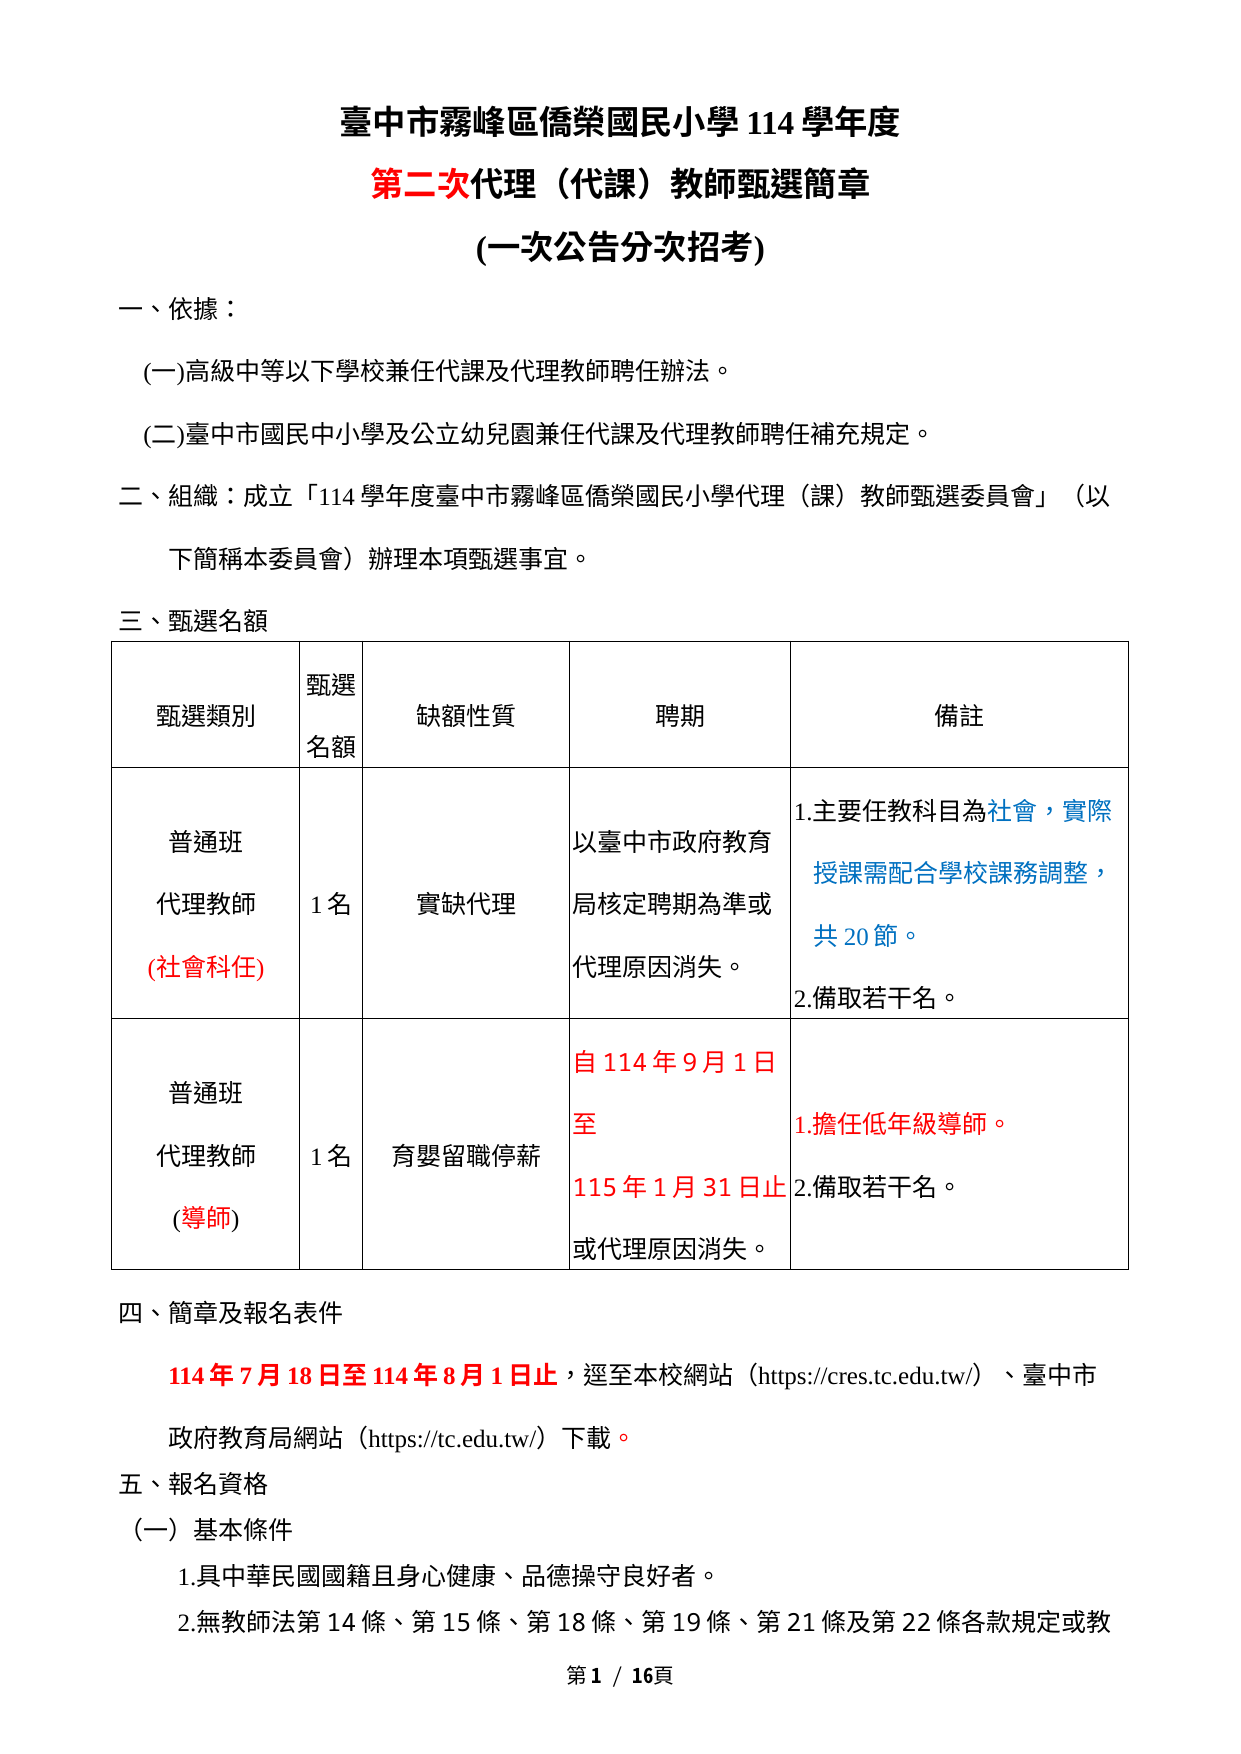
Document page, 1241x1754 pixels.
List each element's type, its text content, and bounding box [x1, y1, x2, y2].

text 1.具中華民國國籍且身心健康、品德操守良好者。 [177, 1549, 1122, 1595]
text (一次公告分次招考) [118, 203, 1122, 266]
table_cell 普通班 代理教師 (導師) [112, 1019, 299, 1269]
table_header 聘期 [570, 642, 790, 767]
text 三、甄選名額 [118, 578, 1122, 641]
table_header 備註 [791, 642, 1128, 767]
text 四、簡章及報名表件 114年7月18日至114年8月1日止，逕至本校網站（https://cres.tc.edu.tw/）、臺中市政府教育局網站（https://tc.edu.tw/）下載。 [118, 1270, 1122, 1457]
text 二、組織：成立「114學年度臺中市霧峰區僑榮國民小學代理（課）教師甄選委員會」（以下簡稱本委員會）辦理本項甄選事宜。 [118, 453, 1122, 578]
text （一）基本條件 [118, 1503, 1122, 1549]
table_cell 1名 [300, 768, 362, 1018]
text (一)高級中等以下學校兼任代課及代理教師聘任辦法。 [143, 328, 1122, 391]
table_cell 普通班 代理教師 (社會科任) [112, 768, 299, 1018]
table_header 甄選類別 [112, 642, 299, 767]
table_cell 1名 [300, 1019, 362, 1269]
table_header 甄選名額 [300, 642, 362, 767]
table_cell 育嬰留職停薪 [363, 1019, 569, 1269]
table_header 缺額性質 [363, 642, 569, 767]
table_cell 自114年9月1日至 115年1月31日止或代理原因消失。 [570, 1019, 790, 1269]
text (二)臺中市國民中小學及公立幼兒園兼任代課及代理教師聘任補充規定。 [143, 391, 1122, 453]
table_cell 1.擔任低年級導師。 2.備取若干名。 [791, 1019, 1128, 1269]
text 五、報名資格 [118, 1457, 1122, 1503]
table_cell 以臺中市政府教育局核定聘期為準或代理原因消失。 [570, 768, 790, 1018]
text 第二次代理（代課）教師甄選簡章 [118, 141, 1122, 203]
table_cell 1.主要任教科目為社會，實際授課需配合學校課務調整，共20節。 2.備取若干名。 [791, 768, 1128, 1018]
table_cell 實缺代理 [363, 768, 569, 1018]
text 臺中市霧峰區僑榮國民小學114學年度 [118, 78, 1122, 141]
text 一、依據： [118, 266, 1122, 328]
text 2.無教師法第14條、第15條、第18條、第19條、第21條及第22條各款規定或教 [177, 1595, 1122, 1641]
